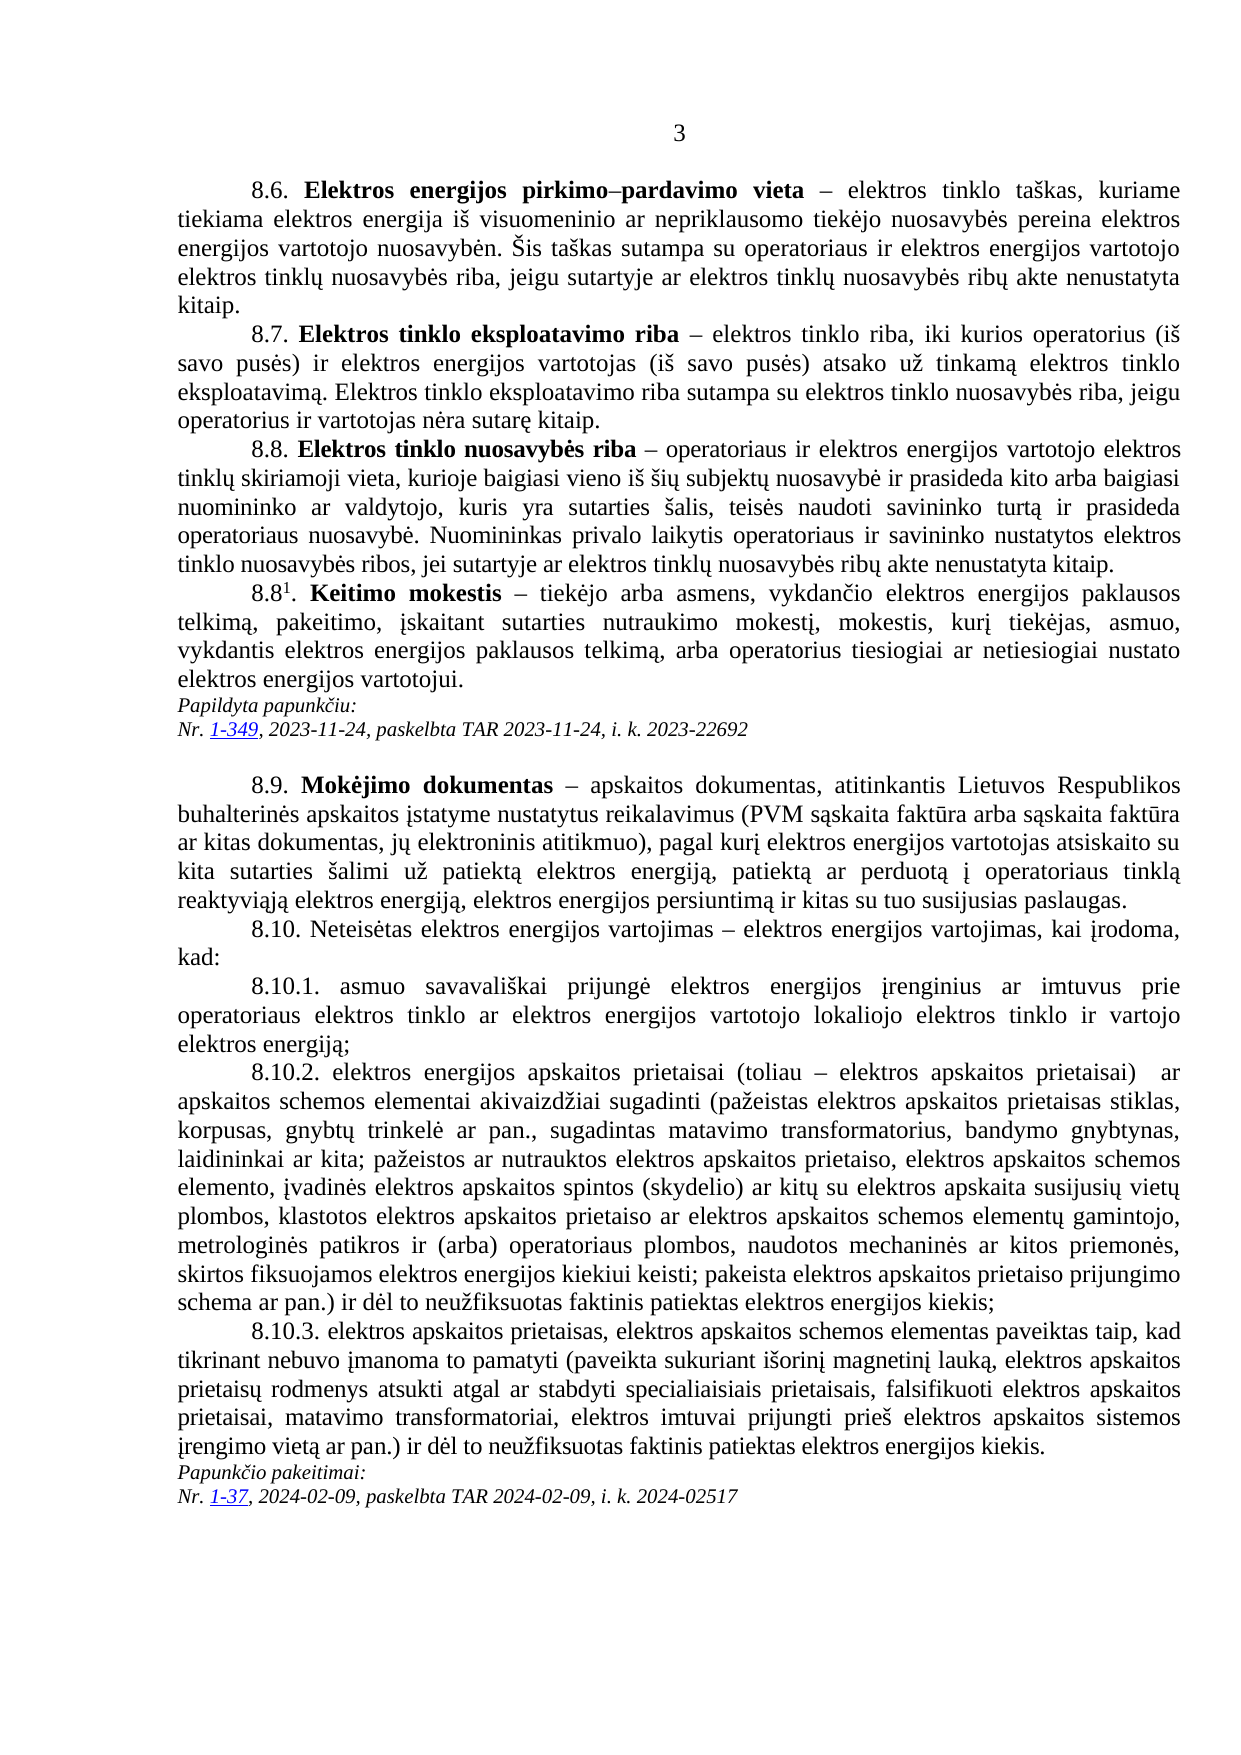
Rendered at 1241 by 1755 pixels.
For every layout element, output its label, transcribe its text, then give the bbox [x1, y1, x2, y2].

text 8.6. Elektros energijos pirkimo–pardavimo vieta – elektros tinklo taškas, kuriame tiekiama elektros energija iš visuomeninio ar nepriklausomo tiekėjo nuosavybės pereina elektros energijos vartotojo nuosavybėn. Šis taškas sutampa su operatoriaus ir elektros energijos vartotojo elektros tinklų nuosavybės riba, jeigu sutartyje ar elektros tinklų nuosavybės ribų akte nenustatyta kitaip. [177, 176, 1181, 319]
text Papildyta papunkčiu: [177, 693, 1181, 717]
text 8.10.2. elektros energijos apskaitos prietaisai (toliau – elektros apskaitos prietaisai) ar apskaitos schemos elementai akivaizdžiai sugadinti (pažeistas elektros apskaitos prietaisas stiklas, korpusas, gnybtų trinkelė ar pan., sugadintas matavimo transformatorius, bandymo gnybtynas, laidininkai ar kita; pažeistos ar nutrauktos elektros apskaitos prietaiso, elektros apskaitos schemos elemento, įvadinės elektros apskaitos spintos (skydelio) ar kitų su elektros apskaita susijusių vietų plombos, klastotos elektros apskaitos prietaiso ar elektros apskaitos schemos elementų gamintojo, metrologinės patikros ir (arba) operatoriaus plombos, naudotos mechaninės ar kitos priemonės, skirtos fiksuojamos elektros energijos kiekiui keisti; pakeista elektros apskaitos prietaiso prijungimo schema ar pan.) ir dėl to neužfiksuotas faktinis patiektas elektros energijos kiekis; [177, 1057, 1181, 1316]
text 8.81. Keitimo mokestis – tiekėjo arba asmens, vykdančio elektros energijos paklausos telkimą, pakeitimo, įskaitant sutarties nutraukimo mokestį, mokestis, kurį tiekėjas, asmuo, vykdantis elektros energijos paklausos telkimą, arba operatorius tiesiogiai ar netiesiogiai nustato elektros energijos vartotojui. [177, 578, 1181, 693]
text Nr. 1-349, 2023-11-24, paskelbta TAR 2023-11-24, i. k. 2023-22692 [177, 717, 1181, 741]
text 8.10.1. asmuo savavališkai prijungė elektros energijos įrenginius ar imtuvus prie operatoriaus elektros tinklo ar elektros energijos vartotojo lokaliojo elektros tinklo ir vartojo elektros energiją; [177, 971, 1181, 1057]
text 8.9. Mokėjimo dokumentas – apskaitos dokumentas, atitinkantis Lietuvos Respublikos buhalterinės apskaitos įstatyme nustatytus reikalavimus (PVM sąskaita faktūra arba sąskaita faktūra ar kitas dokumentas, jų elektroninis atitikmuo), pagal kurį elektros energijos vartotojas atsiskaito su kita sutarties šalimi už patiektą elektros energiją, patiektą ar perduotą į operatoriaus tinklą reaktyviąją elektros energiją, elektros energijos persiuntimą ir kitas su tuo susijusias paslaugas. [177, 770, 1181, 914]
text 8.8. Elektros tinklo nuosavybės riba – operatoriaus ir elektros energijos vartotojo elektros tinklų skiriamoji vieta, kurioje baigiasi vieno iš šių subjektų nuosavybė ir prasideda kito arba baigiasi nuomininko ar valdytojo, kuris yra sutarties šalis, teisės naudoti savininko turtą ir prasideda operatoriaus nuosavybė. Nuomininkas privalo laikytis operatoriaus ir savininko nustatytos elektros tinklo nuosavybės ribos, jei sutartyje ar elektros tinklų nuosavybės ribų akte nenustatyta kitaip. [177, 434, 1181, 578]
text Papunkčio pakeitimai: [177, 1460, 1181, 1484]
text 8.10. Neteisėtas elektros energijos vartojimas – elektros energijos vartojimas, kai įrodoma, kad: [177, 914, 1181, 971]
text Nr. 1-37, 2024-02-09, paskelbta TAR 2024-02-09, i. k. 2024-02517 [177, 1484, 1181, 1508]
text 8.10.3. elektros apskaitos prietaisas, elektros apskaitos schemos elementas paveiktas taip, kad tikrinant nebuvo įmanoma to pamatyti (paveikta sukuriant išorinį magnetinį lauką, elektros apskaitos prietaisų rodmenys atsukti atgal ar stabdyti specialiaisiais prietaisais, falsifikuoti elektros apskaitos prietaisai, matavimo transformatoriai, elektros imtuvai prijungti prieš elektros apskaitos sistemos įrengimo vietą ar pan.) ir dėl to neužfiksuotas faktinis patiektas elektros energijos kiekis. [177, 1316, 1181, 1460]
text 8.7. Elektros tinklo eksploatavimo riba – elektros tinklo riba, iki kurios operatorius (iš savo pusės) ir elektros energijos vartotojas (iš savo pusės) atsako už tinkamą elektros tinklo eksploatavimą. Elektros tinklo eksploatavimo riba sutampa su elektros tinklo nuosavybės riba, jeigu operatorius ir vartotojas nėra sutarę kitaip. [177, 319, 1181, 434]
